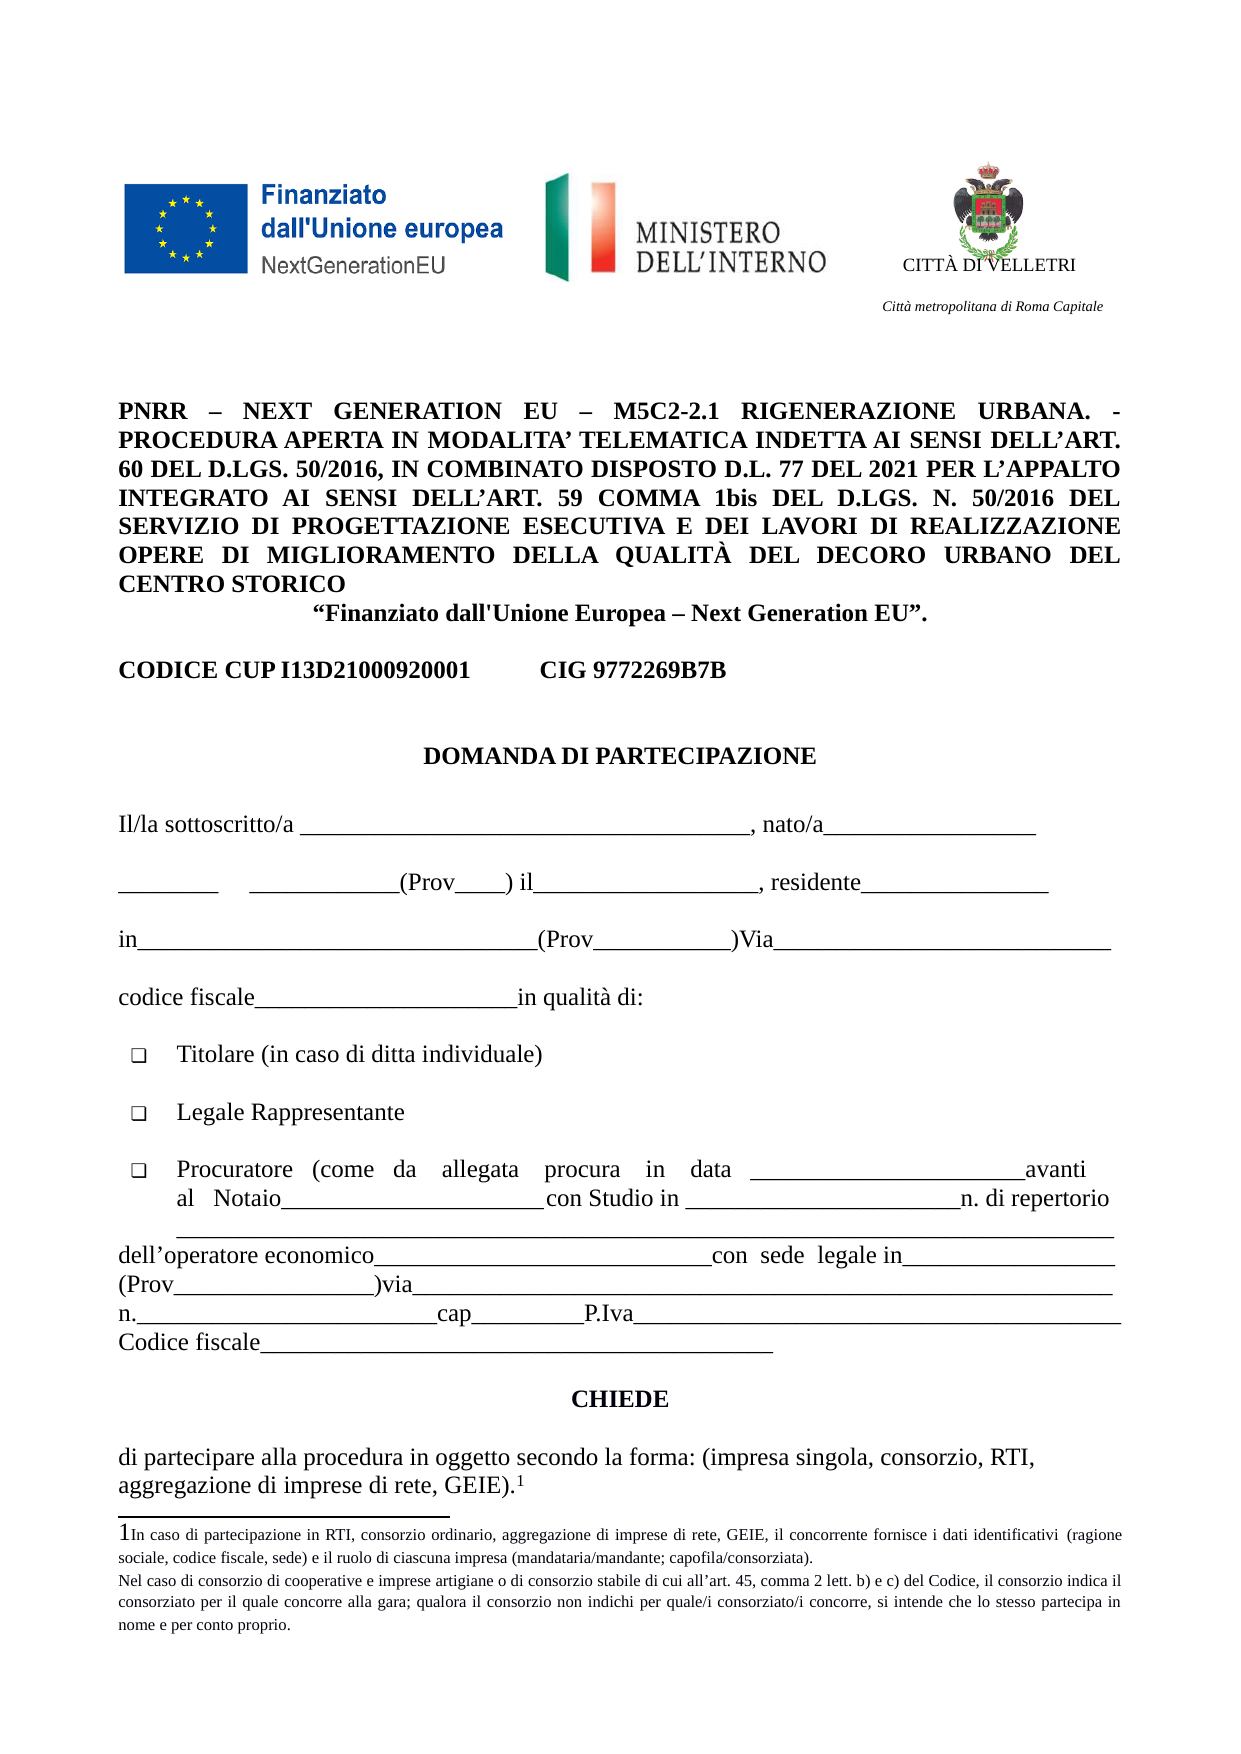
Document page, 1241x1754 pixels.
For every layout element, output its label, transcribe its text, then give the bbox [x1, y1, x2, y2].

text Il/la sottoscritto/a ____________________________________, nato/a_________________ ________ ____________(Prov____) il__________________, residente_______________ in________________________________(Prov___________)Via___________________________codice fiscale_____________________in qualità di: [118, 809, 1122, 1011]
text CHIEDE [118, 1384, 1122, 1413]
list Legale Rappresentante [130, 1097, 1122, 1126]
text PNRR – NEXT GENERATION EU – M5C2-2.1 RIGENERAZIONE URBANA. - PROCEDURA APERTA IN MODALITA’ TELEMATICA INDETTA AI SENSI DELL’ART. 60 DEL D.LGS. 50/2016, IN COMBINATO DISPOSTO D.L. 77 DEL 2021 PER L’APPALTO INTEGRATO AI SENSI DELL’ART. 59 COMMA 1bis DEL D.LGS. N. 50/2016 DEL SERVIZIO DI PROGETTAZIONE ESECUTIVA E DEI LAVORI DI REALIZZAZIONE OPERE DI MIGLIORAMENTO DELLA QUALITÀ DEL DECORO URBANO DEL CENTRO STORICO [118, 396, 1122, 598]
text Città metropolitana di Roma Capitale [118, 277, 1122, 315]
text “Finanziato dall'Unione Europea – Next Generation EU”. [118, 598, 1122, 626]
text Nel caso di consorzio di cooperative e imprese artigiane o di consorzio stabile di cui all’art. 45, comma 2 lett. b) e c) del Codice, il consorzio indica il consorziato per il quale concorre alla gara; qualora il consorzio non indichi per quale/i consorziato/i concorre, si intende che lo stesso partecipa in nome e per conto proprio. [118, 1570, 1122, 1633]
text CODICE CUP I13D21000920001 CIG 9772269B7B [118, 655, 1122, 684]
list Procuratore (come da allegata procura in data ______________________avanti al Notaio_____________________ con Studio in ______________________n. di repertorio ___________________________________________________________________________ [130, 1154, 1122, 1241]
list Titolare (in caso di ditta individuale) [130, 1039, 1122, 1068]
text di partecipare alla procedura in oggetto secondo la forma: (impresa singola, consorzio, RTI, aggregazione di imprese di rete, GEIE). [118, 1442, 1122, 1499]
text dell’operatore economico___________________________con sede legale in_________________ (Prov________________)via________________________________________________________ n.________________________cap_________P.Iva_______________________________________ [118, 1241, 1122, 1327]
text DOMANDA DI PARTECIPAZIONE [118, 741, 1122, 770]
text Codice fiscale_________________________________________ [118, 1327, 1122, 1356]
text CITTÀ DI VELLETRI [830, 248, 1122, 277]
text In caso di partecipazione in RTI, consorzio ordinario, aggregazione di imprese di rete, GEIE, il concorrente fornisce i dati identificativi (ragione sociale, codice fiscale, sede) e il ruolo di ciascuna impresa (mandataria/mandante; capofila/consorziata). [118, 1517, 1122, 1567]
